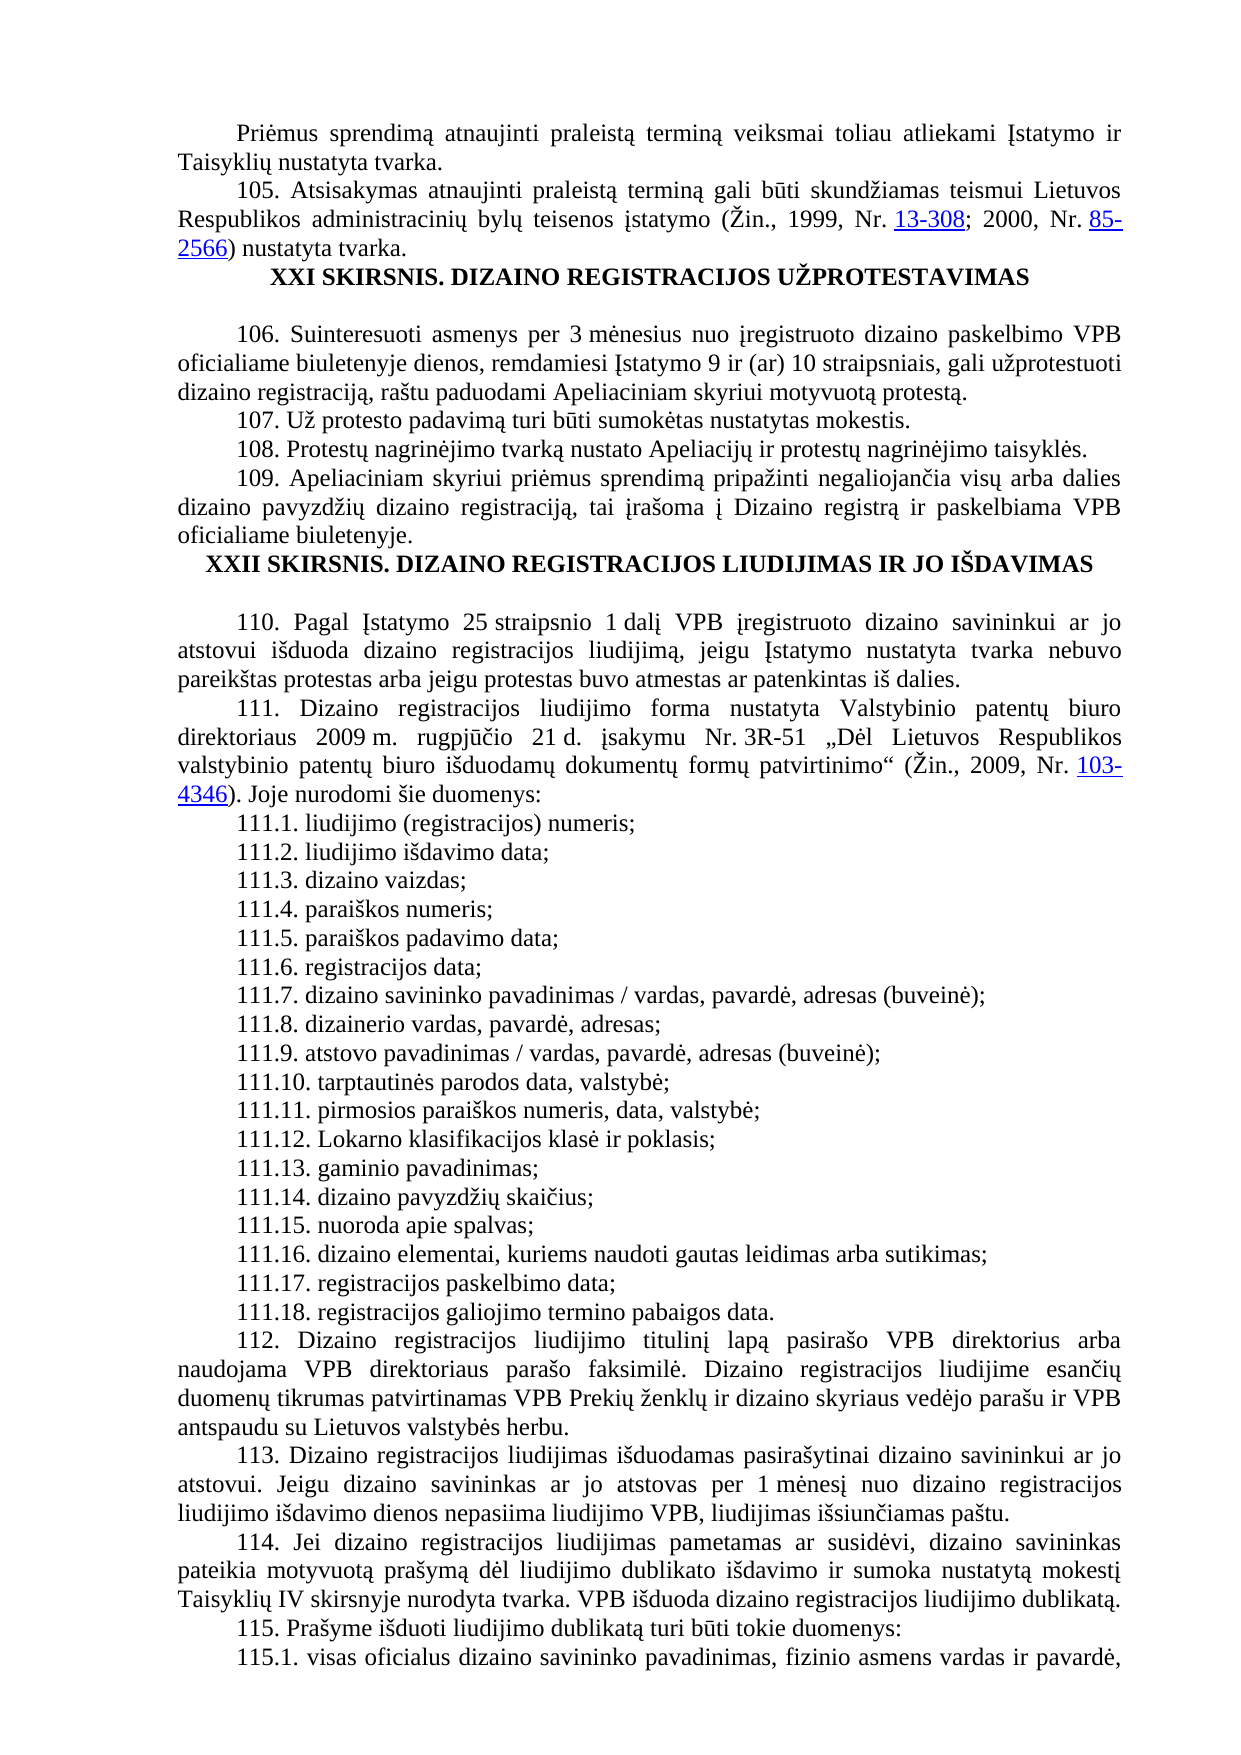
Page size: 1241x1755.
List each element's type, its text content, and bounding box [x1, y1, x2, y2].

text 111.2. liudijimo išdavimo data; [177, 837, 1122, 866]
text 111.5. paraiškos padavimo data; [177, 923, 1122, 952]
text 113. Dizaino registracijos liudijimas išduodamas pasirašytinai dizaino savininkui ar jo atstovui. Jeigu dizaino savininkas ar jo atstovas per 1 mėnesį nuo dizaino registracijos liudijimo išdavimo dienos nepasiima liudijimo VPB, liudijimas išsiunčiamas paštu. [177, 1441, 1122, 1527]
text 105. Atsisakymas atnaujinti praleistą terminą gali būti skundžiamas teismui Lietuvos Respublikos administracinių bylų teisenos įstatymo (Žin., 1999, Nr. 13-308; 2000, Nr. 85-2566) nustatyta tvarka. [177, 176, 1122, 262]
text 111.8. dizainerio vardas, pavardė, adresas; [177, 1009, 1122, 1038]
text 106. Suinteresuoti asmenys per 3 mėnesius nuo įregistruoto dizaino paskelbimo VPB oficialiame biuletenyje dienos, remdamiesi Įstatymo 9 ir (ar) 10 straipsniais, gali užprotestuoti dizaino registraciją, raštu paduodami Apeliaciniam skyriui motyvuotą protestą. [177, 319, 1122, 406]
text 115. Prašyme išduoti liudijimo dublikatą turi būti tokie duomenys: [177, 1613, 1122, 1642]
text 111.1. liudijimo (registracijos) numeris; [177, 808, 1122, 837]
text 111.10. tarptautinės parodos data, valstybė; [177, 1067, 1122, 1096]
text 111.4. paraiškos numeris; [177, 894, 1122, 923]
text 109. Apeliaciniam skyriui priėmus sprendimą pripažinti negaliojančia visų arba dalies dizaino pavyzdžių dizaino registraciją, tai įrašoma į Dizaino registrą ir paskelbiama VPB oficialiame biuletenyje. [177, 463, 1122, 549]
text 111.11. pirmosios paraiškos numeris, data, valstybė; [177, 1096, 1122, 1124]
text 111.12. Lokarno klasifikacijos klasė ir poklasis; [177, 1124, 1122, 1153]
text 110. Pagal Įstatymo 25 straipsnio 1 dalį VPB įregistruoto dizaino savininkui ar jo atstovui išduoda dizaino registracijos liudijimą, jeigu Įstatymo nustatyta tvarka nebuvo pareikštas protestas arba jeigu protestas buvo atmestas ar patenkintas iš dalies. [177, 607, 1122, 693]
text 111.17. registracijos paskelbimo data; [177, 1268, 1122, 1297]
text 111. Dizaino registracijos liudijimo forma nustatyta Valstybinio patentų biuro direktoriaus 2009 m. rugpjūčio 21 d. įsakymu Nr. 3R-51 „Dėl Lietuvos Respublikos valstybinio patentų biuro išduodamų dokumentų formų patvirtinimo“ (Žin., 2009, Nr. 103-4346). Joje nurodomi šie duomenys: [177, 693, 1122, 808]
text 107. Už protesto padavimą turi būti sumokėtas nustatytas mokestis. [177, 406, 1122, 434]
text 112. Dizaino registracijos liudijimo titulinį lapą pasirašo VPB direktorius arba naudojama VPB direktoriaus parašo faksimilė. Dizaino registracijos liudijime esančių duomenų tikrumas patvirtinamas VPB Prekių ženklų ir dizaino skyriaus vedėjo parašu ir VPB antspaudu su Lietuvos valstybės herbu. [177, 1326, 1122, 1441]
text 111.16. dizaino elementai, kuriems naudoti gautas leidimas arba sutikimas; [177, 1239, 1122, 1268]
text 111.13. gaminio pavadinimas; [177, 1153, 1122, 1182]
text Priėmus sprendimą atnaujinti praleistą terminą veiksmai toliau atliekami Įstatymo ir Taisyklių nustatyta tvarka. [177, 118, 1122, 176]
text 111.7. dizaino savininko pavadinimas / vardas, pavardė, adresas (buveinė); [177, 981, 1122, 1009]
text 111.15. nuoroda apie spalvas; [177, 1211, 1122, 1239]
text XXII SKIRSNIS. DIZAINO registracijos liudijimas ir jo išdavimas [177, 549, 1122, 578]
text 108. Protestų nagrinėjimo tvarką nustato Apeliacijų ir protestų nagrinėjimo taisyklės. [177, 434, 1122, 463]
text 111.9. atstovo pavadinimas / vardas, pavardė, adresas (buveinė); [177, 1038, 1122, 1067]
text 111.14. dizaino pavyzdžių skaičius; [177, 1182, 1122, 1211]
text 114. Jei dizaino registracijos liudijimas pametamas ar susidėvi, dizaino savininkas pateikia motyvuotą prašymą dėl liudijimo dublikato išdavimo ir sumoka nustatytą mokestį Taisyklių IV skirsnyje nurodyta tvarka. VPB išduoda dizaino registracijos liudijimo dublikatą. [177, 1527, 1122, 1613]
text 111.3. dizaino vaizdas; [177, 866, 1122, 894]
text 111.6. registracijos data; [177, 952, 1122, 981]
text XXI SKIRSNIS. DIZAINO registracijos užprotestavimas [177, 262, 1122, 291]
text 111.18. registracijos galiojimo termino pabaigos data. [177, 1297, 1122, 1326]
text 115.1. visas oficialus dizaino savininko pavadinimas, fizinio asmens vardas ir pavardė, [177, 1642, 1122, 1671]
